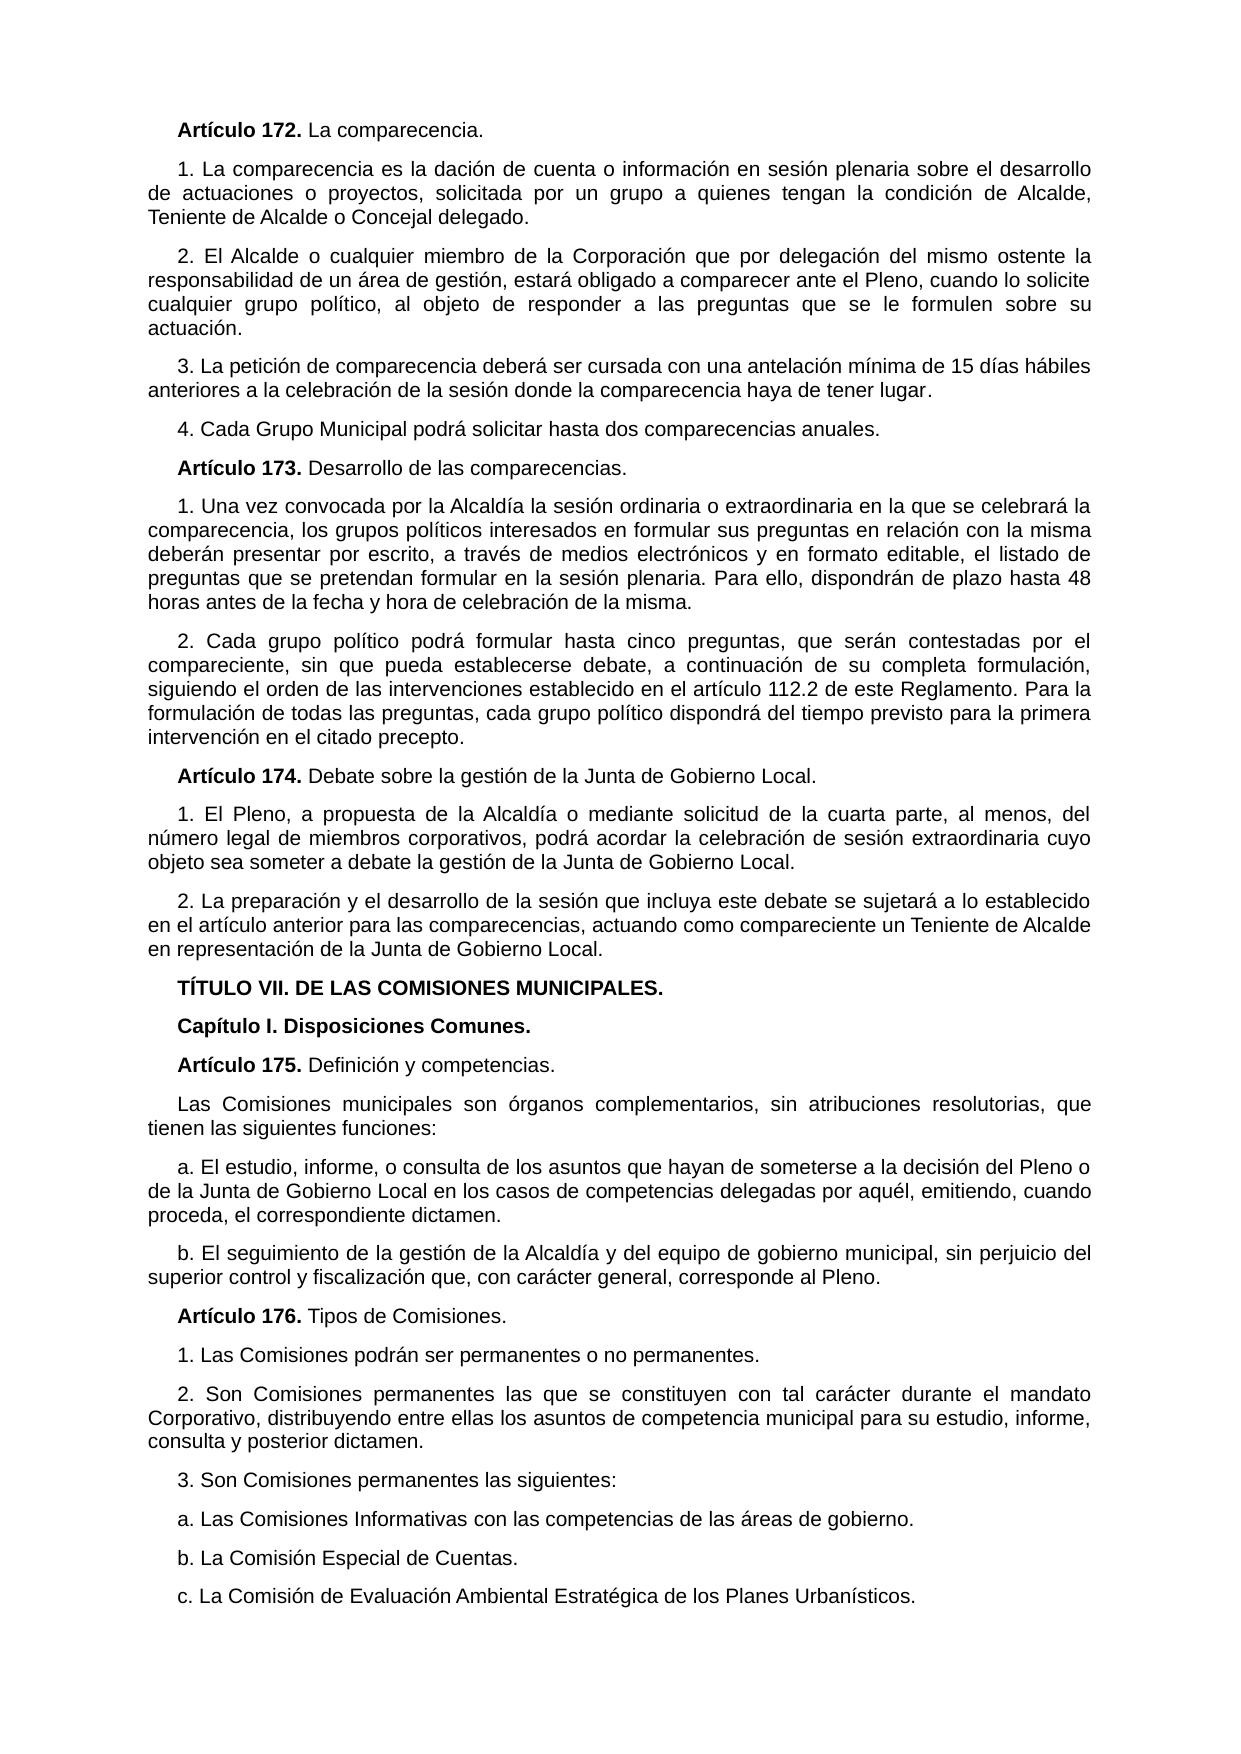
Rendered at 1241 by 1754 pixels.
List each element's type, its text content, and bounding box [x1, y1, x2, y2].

text a. Las Comisiones Informativas con las competencias de las áreas de gobierno. [148, 1507, 1093, 1531]
text 2. Cada grupo político podrá formular hasta cinco preguntas, que serán contestadas por el compareciente, sin que pueda establecerse debate, a continuación de su completa formulación, siguiendo el orden de las intervenciones establecido en el artículo 112.2 de este Reglamento. Para la formulación de todas las preguntas, cada grupo político dispondrá del tiempo previsto para la primera intervención en el citado precepto. [148, 629, 1093, 749]
text 2. El Alcalde o cualquier miembro de la Corporación que por delegación del mismo ostente la responsabilidad de un área de gestión, estará obligado a comparecer ante el Pleno, cuando lo solicite cualquier grupo político, al objeto de responder a las preguntas que se le formulen sobre su actuación. [148, 243, 1093, 339]
text 3. La petición de comparecencia deberá ser cursada con una antelación mínima de 15 días hábiles anteriores a la celebración de la sesión donde la comparecencia haya de tener lugar. [148, 354, 1093, 402]
text Artículo 175. Definición y competencias. [148, 1053, 1093, 1077]
text 3. Son Comisiones permanentes las siguientes: [148, 1468, 1093, 1492]
text Artículo 176. Tipos de Comisiones. [148, 1304, 1093, 1328]
text Artículo 172. La comparecencia. [148, 118, 1093, 142]
text Capítulo I. Disposiciones Comunes. [148, 1014, 1093, 1038]
text Artículo 174. Debate sobre la gestión de la Junta de Gobierno Local. [148, 763, 1093, 787]
text b. El seguimiento de la gestión de la Alcaldía y del equipo de gobierno municipal, sin perjuicio del superior control y fiscalización que, con carácter general, corresponde al Pleno. [148, 1241, 1093, 1289]
text b. La Comisión Especial de Cuentas. [148, 1546, 1093, 1569]
text a. El estudio, informe, o consulta de los asuntos que hayan de someterse a la decisión del Pleno o de la Junta de Gobierno Local en los casos de competencias delegadas por aquél, emitiendo, cuando proceda, el correspondiente dictamen. [148, 1154, 1093, 1226]
text 2. La preparación y el desarrollo de la sesión que incluya este debate se sujetará a lo establecido en el artículo anterior para las comparecencias, actuando como compareciente un Teniente de Alcalde en representación de la Junta de Gobierno Local. [148, 889, 1093, 961]
text 1. El Pleno, a propuesta de la Alcaldía o mediante solicitud de la cuarta parte, al menos, del número legal de miembros corporativos, podrá acordar la celebración de sesión extraordinaria cuyo objeto sea someter a debate la gestión de la Junta de Gobierno Local. [148, 802, 1093, 874]
text 1. La comparecencia es la dación de cuenta o información en sesión plenaria sobre el desarrollo de actuaciones o proyectos, solicitada por un grupo a quienes tengan la condición de Alcalde, Teniente de Alcalde o Concejal delegado. [148, 157, 1093, 229]
text 2. Son Comisiones permanentes las que se constituyen con tal carácter durante el mandato Corporativo, distribuyendo entre ellas los asuntos de competencia municipal para su estudio, informe, consulta y posterior dictamen. [148, 1381, 1093, 1453]
text 1. Las Comisiones podrán ser permanentes o no permanentes. [148, 1343, 1093, 1367]
text Las Comisiones municipales son órganos complementarios, sin atribuciones resolutorias, que tienen las siguientes funciones: [148, 1092, 1093, 1140]
text Artículo 173. Desarrollo de las comparecencias. [148, 456, 1093, 479]
text 1. Una vez convocada por la Alcaldía la sesión ordinaria o extraordinaria en la que se celebrará la comparecencia, los grupos políticos interesados en formular sus preguntas en relación con la misma deberán presentar por escrito, a través de medios electrónicos y en formato editable, el listado de preguntas que se pretendan formular en la sesión plenaria. Para ello, dispondrán de plazo hasta 48 horas antes de la fecha y hora de celebración de la misma. [148, 494, 1093, 614]
text c. La Comisión de Evaluación Ambiental Estratégica de los Planes Urbanísticos. [148, 1584, 1093, 1608]
text TÍTULO VII. DE LAS COMISIONES MUNICIPALES. [148, 976, 1093, 999]
text 4. Cada Grupo Municipal podrá solicitar hasta dos comparecencias anuales. [148, 417, 1093, 441]
